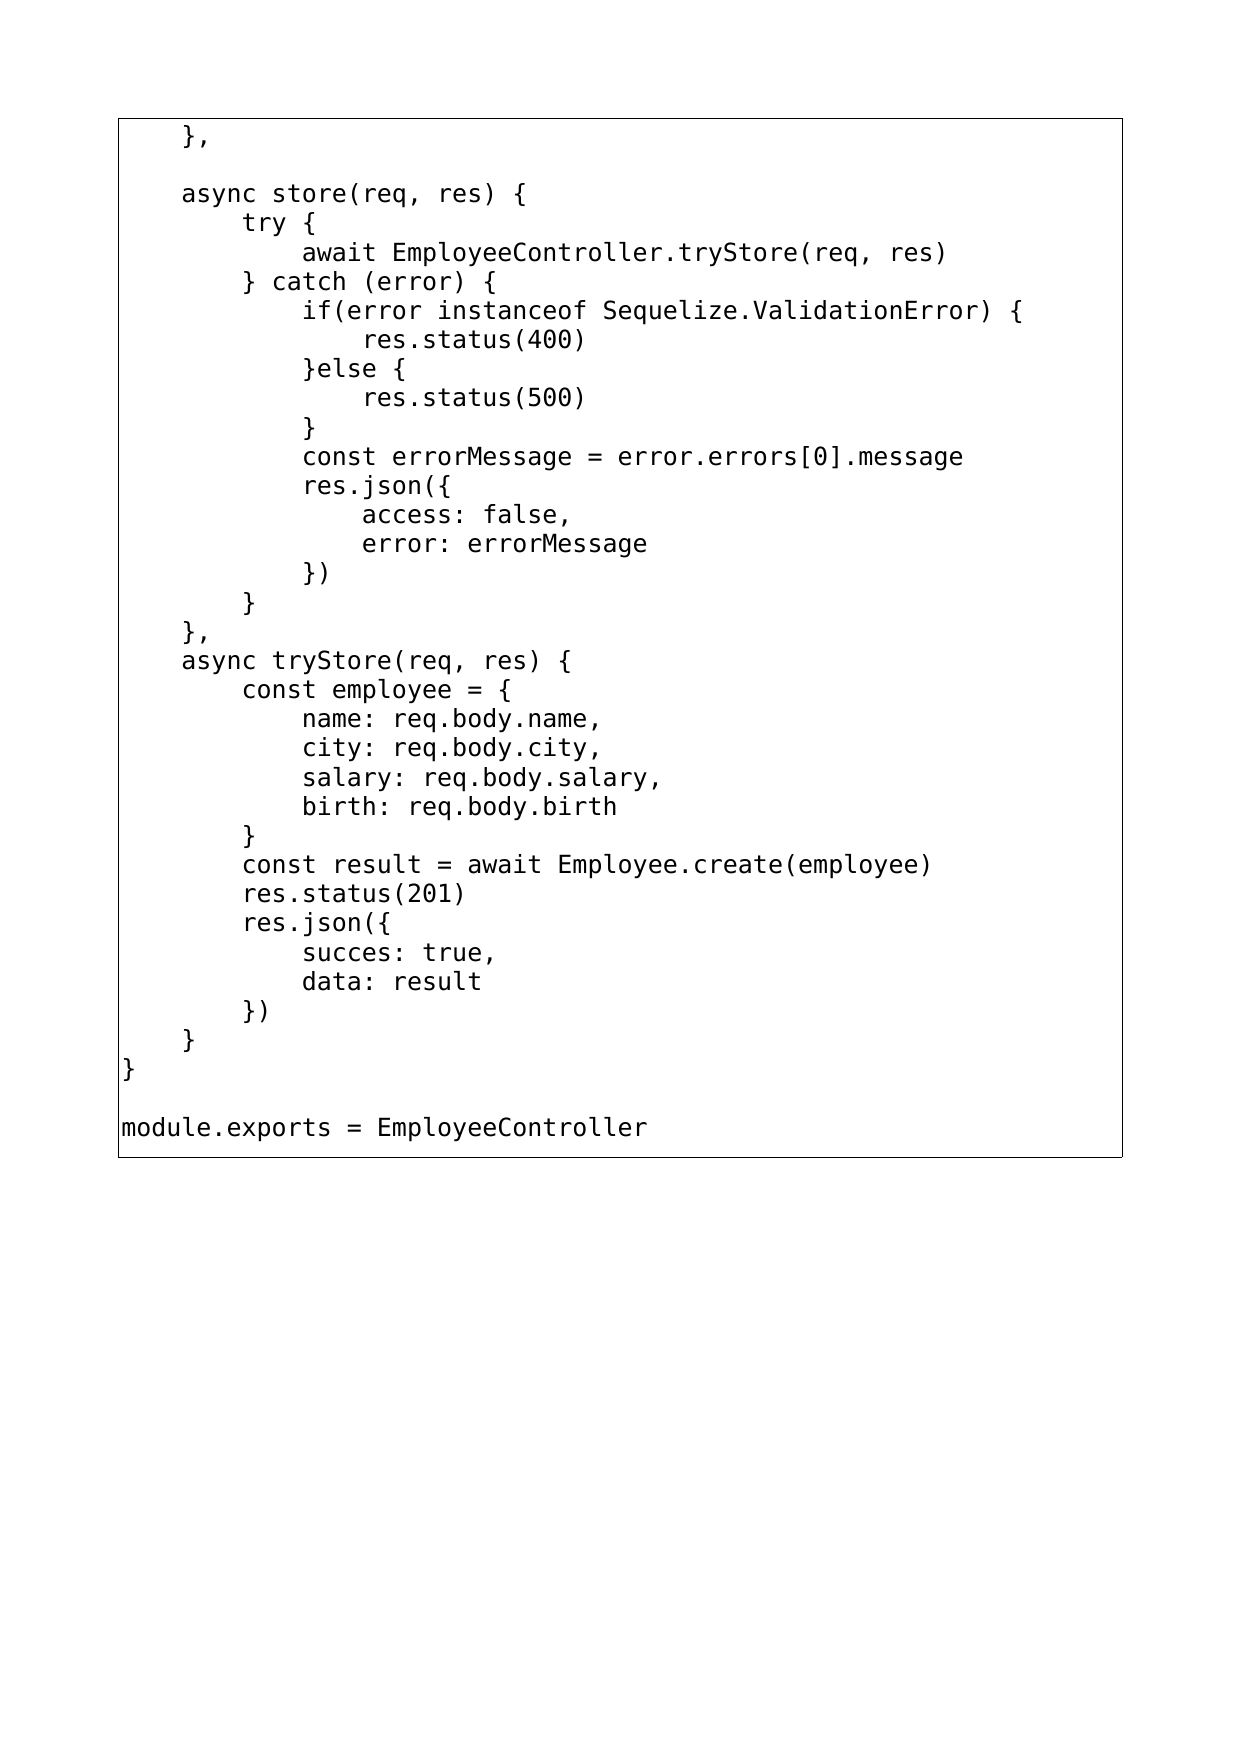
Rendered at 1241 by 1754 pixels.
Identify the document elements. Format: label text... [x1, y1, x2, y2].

table_header }, async store(req, res) { try { await EmployeeController.tryStore(req, res) } catch (error) { if(error instanceof Sequelize.ValidationError) { res.status(400) }else { res.status(500) } const errorMessage = error.errors[0].message res.json({ access: false, error: errorMessage }) } }, async tryStore(req, res) { const employee = { name: req.body.name, city: req.body.city, salary: req.body.salary, birth: req.body.birth } const result = await Employee.create(employee) res.status(201) res.json({ succes: true, data: result }) } } module.exports = EmployeeController [119, 119, 1122, 1157]
